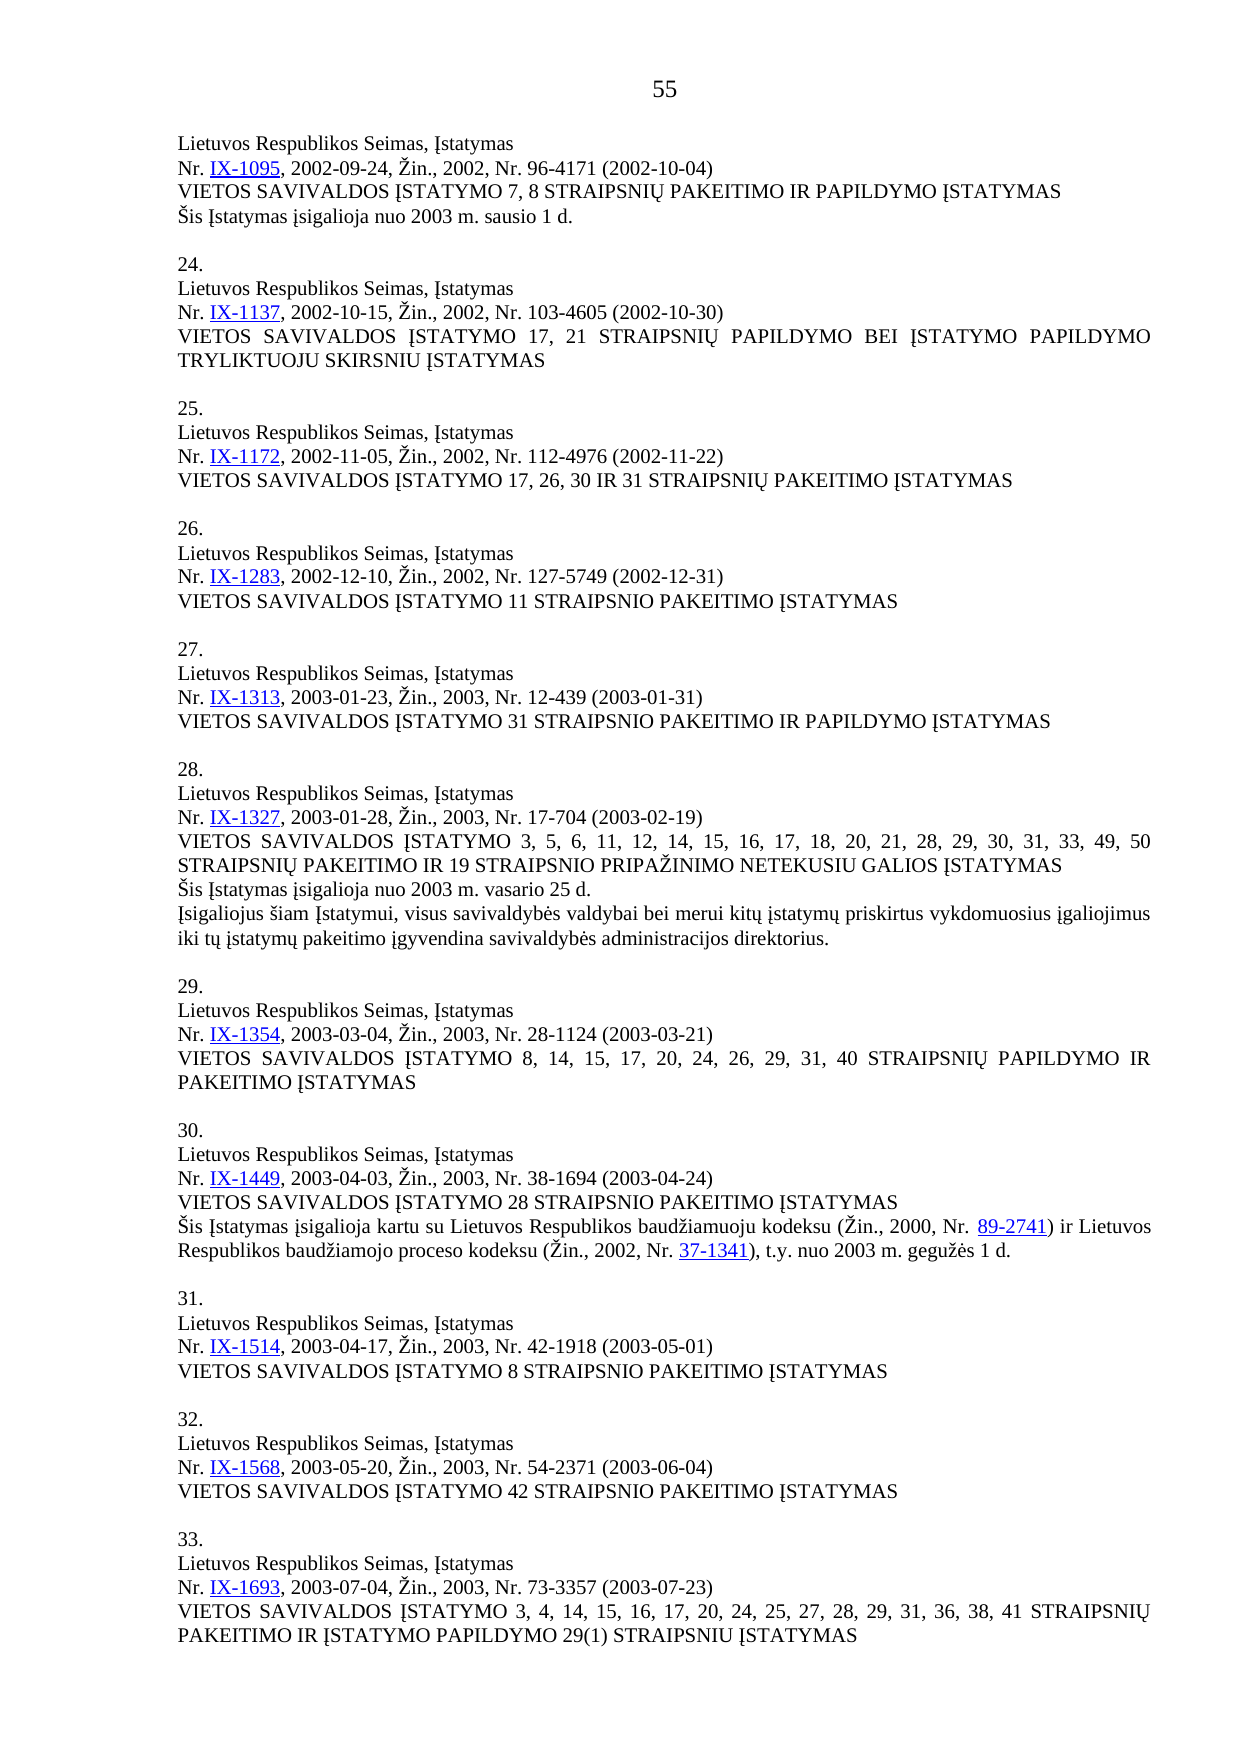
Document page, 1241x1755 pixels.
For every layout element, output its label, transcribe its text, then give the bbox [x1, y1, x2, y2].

text Lietuvos Respublikos Seimas, Įstatymas [177, 276, 1152, 300]
text 26. [177, 516, 1152, 540]
text Šis Įstatymas įsigalioja nuo 2003 m. sausio 1 d. [177, 203, 1152, 228]
text Lietuvos Respublikos Seimas, Įstatymas [177, 540, 1152, 564]
text 30. [177, 1118, 1152, 1142]
text Nr. IX-1693, 2003-07-04, Žin., 2003, Nr. 73-3357 (2003-07-23) [177, 1575, 1152, 1599]
text VIETOS SAVIVALDOS ĮSTATYMO 8 STRAIPSNIO PAKEITIMO ĮSTATYMAS [177, 1358, 1152, 1383]
text Nr. IX-1449, 2003-04-03, Žin., 2003, Nr. 38-1694 (2003-04-24) [177, 1166, 1152, 1190]
text Lietuvos Respublikos Seimas, Įstatymas [177, 661, 1152, 685]
text VIETOS SAVIVALDOS ĮSTATYMO 7, 8 STRAIPSNIŲ PAKEITIMO IR PAPILDYMO ĮSTATYMAS [177, 179, 1152, 203]
text 31. [177, 1286, 1152, 1310]
text Nr. IX-1313, 2003-01-23, Žin., 2003, Nr. 12-439 (2003-01-31) [177, 685, 1152, 709]
text Nr. IX-1172, 2002-11-05, Žin., 2002, Nr. 112-4976 (2002-11-22) [177, 444, 1152, 468]
text 27. [177, 637, 1152, 661]
text 25. [177, 396, 1152, 420]
text 32. [177, 1407, 1152, 1431]
text VIETOS SAVIVALDOS ĮSTATYMO 11 STRAIPSNIO PAKEITIMO ĮSTATYMAS [177, 588, 1152, 613]
text VIETOS SAVIVALDOS ĮSTATYMO 28 STRAIPSNIO PAKEITIMO ĮSTATYMAS [177, 1190, 1152, 1214]
text Lietuvos Respublikos Seimas, Įstatymas [177, 131, 1152, 155]
text VIETOS SAVIVALDOS ĮSTATYMO 17, 21 STRAIPSNIŲ PAPILDYMO BEI ĮSTATYMO PAPILDYMO TRYLIKTUOJU SKIRSNIU ĮSTATYMAS [177, 324, 1152, 372]
text Lietuvos Respublikos Seimas, Įstatymas [177, 1431, 1152, 1455]
text Šis Įstatymas įsigalioja nuo 2003 m. vasario 25 d. [177, 877, 1152, 901]
text Šis Įstatymas įsigalioja kartu su Lietuvos Respublikos baudžiamuoju kodeksu (Žin., 2000, Nr. 89-2741) ir Lietuvos Respublikos baudžiamojo proceso kodeksu (Žin., 2002, Nr. 37-1341), t.y. nuo 2003 m. gegužės 1 d. [177, 1214, 1152, 1262]
text Nr. IX-1568, 2003-05-20, Žin., 2003, Nr. 54-2371 (2003-06-04) [177, 1455, 1152, 1479]
text VIETOS SAVIVALDOS ĮSTATYMO 8, 14, 15, 17, 20, 24, 26, 29, 31, 40 STRAIPSNIŲ PAPILDYMO IR PAKEITIMO ĮSTATYMAS [177, 1046, 1152, 1094]
text Lietuvos Respublikos Seimas, Įstatymas [177, 998, 1152, 1022]
text VIETOS SAVIVALDOS ĮSTATYMO 42 STRAIPSNIO PAKEITIMO ĮSTATYMAS [177, 1479, 1152, 1503]
text Nr. IX-1354, 2003-03-04, Žin., 2003, Nr. 28-1124 (2003-03-21) [177, 1022, 1152, 1046]
text Nr. IX-1283, 2002-12-10, Žin., 2002, Nr. 127-5749 (2002-12-31) [177, 564, 1152, 588]
text 33. [177, 1527, 1152, 1551]
text Lietuvos Respublikos Seimas, Įstatymas [177, 781, 1152, 805]
text 29. [177, 973, 1152, 998]
text Lietuvos Respublikos Seimas, Įstatymas [177, 1142, 1152, 1166]
text VIETOS SAVIVALDOS ĮSTATYMO 17, 26, 30 IR 31 STRAIPSNIŲ PAKEITIMO ĮSTATYMAS [177, 468, 1152, 492]
text 28. [177, 757, 1152, 781]
text VIETOS SAVIVALDOS ĮSTATYMO 31 STRAIPSNIO PAKEITIMO IR PAPILDYMO ĮSTATYMAS [177, 709, 1152, 733]
text Lietuvos Respublikos Seimas, Įstatymas [177, 1551, 1152, 1575]
text Nr. IX-1137, 2002-10-15, Žin., 2002, Nr. 103-4605 (2002-10-30) [177, 300, 1152, 324]
text VIETOS SAVIVALDOS ĮSTATYMO 3, 4, 14, 15, 16, 17, 20, 24, 25, 27, 28, 29, 31, 36, 38, 41 STRAIPSNIŲ PAKEITIMO IR ĮSTATYMO PAPILDYMO 29(1) STRAIPSNIU ĮSTATYMAS [177, 1599, 1152, 1647]
text Nr. IX-1327, 2003-01-28, Žin., 2003, Nr. 17-704 (2003-02-19) [177, 805, 1152, 829]
text Nr. IX-1095, 2002-09-24, Žin., 2002, Nr. 96-4171 (2002-10-04) [177, 155, 1152, 179]
text Įsigaliojus šiam Įstatymui, visus savivaldybės valdybai bei merui kitų įstatymų priskirtus vykdomuosius įgaliojimus iki tų įstatymų pakeitimo įgyvendina savivaldybės administracijos direktorius. [177, 901, 1152, 949]
text Lietuvos Respublikos Seimas, Įstatymas [177, 1310, 1152, 1334]
text Lietuvos Respublikos Seimas, Įstatymas [177, 420, 1152, 444]
text Nr. IX-1514, 2003-04-17, Žin., 2003, Nr. 42-1918 (2003-05-01) [177, 1334, 1152, 1358]
text 24. [177, 252, 1152, 276]
text VIETOS SAVIVALDOS ĮSTATYMO 3, 5, 6, 11, 12, 14, 15, 16, 17, 18, 20, 21, 28, 29, 30, 31, 33, 49, 50 STRAIPSNIŲ PAKEITIMO IR 19 STRAIPSNIO PRIPAŽINIMO NETEKUSIU GALIOS ĮSTATYMAS [177, 829, 1152, 877]
